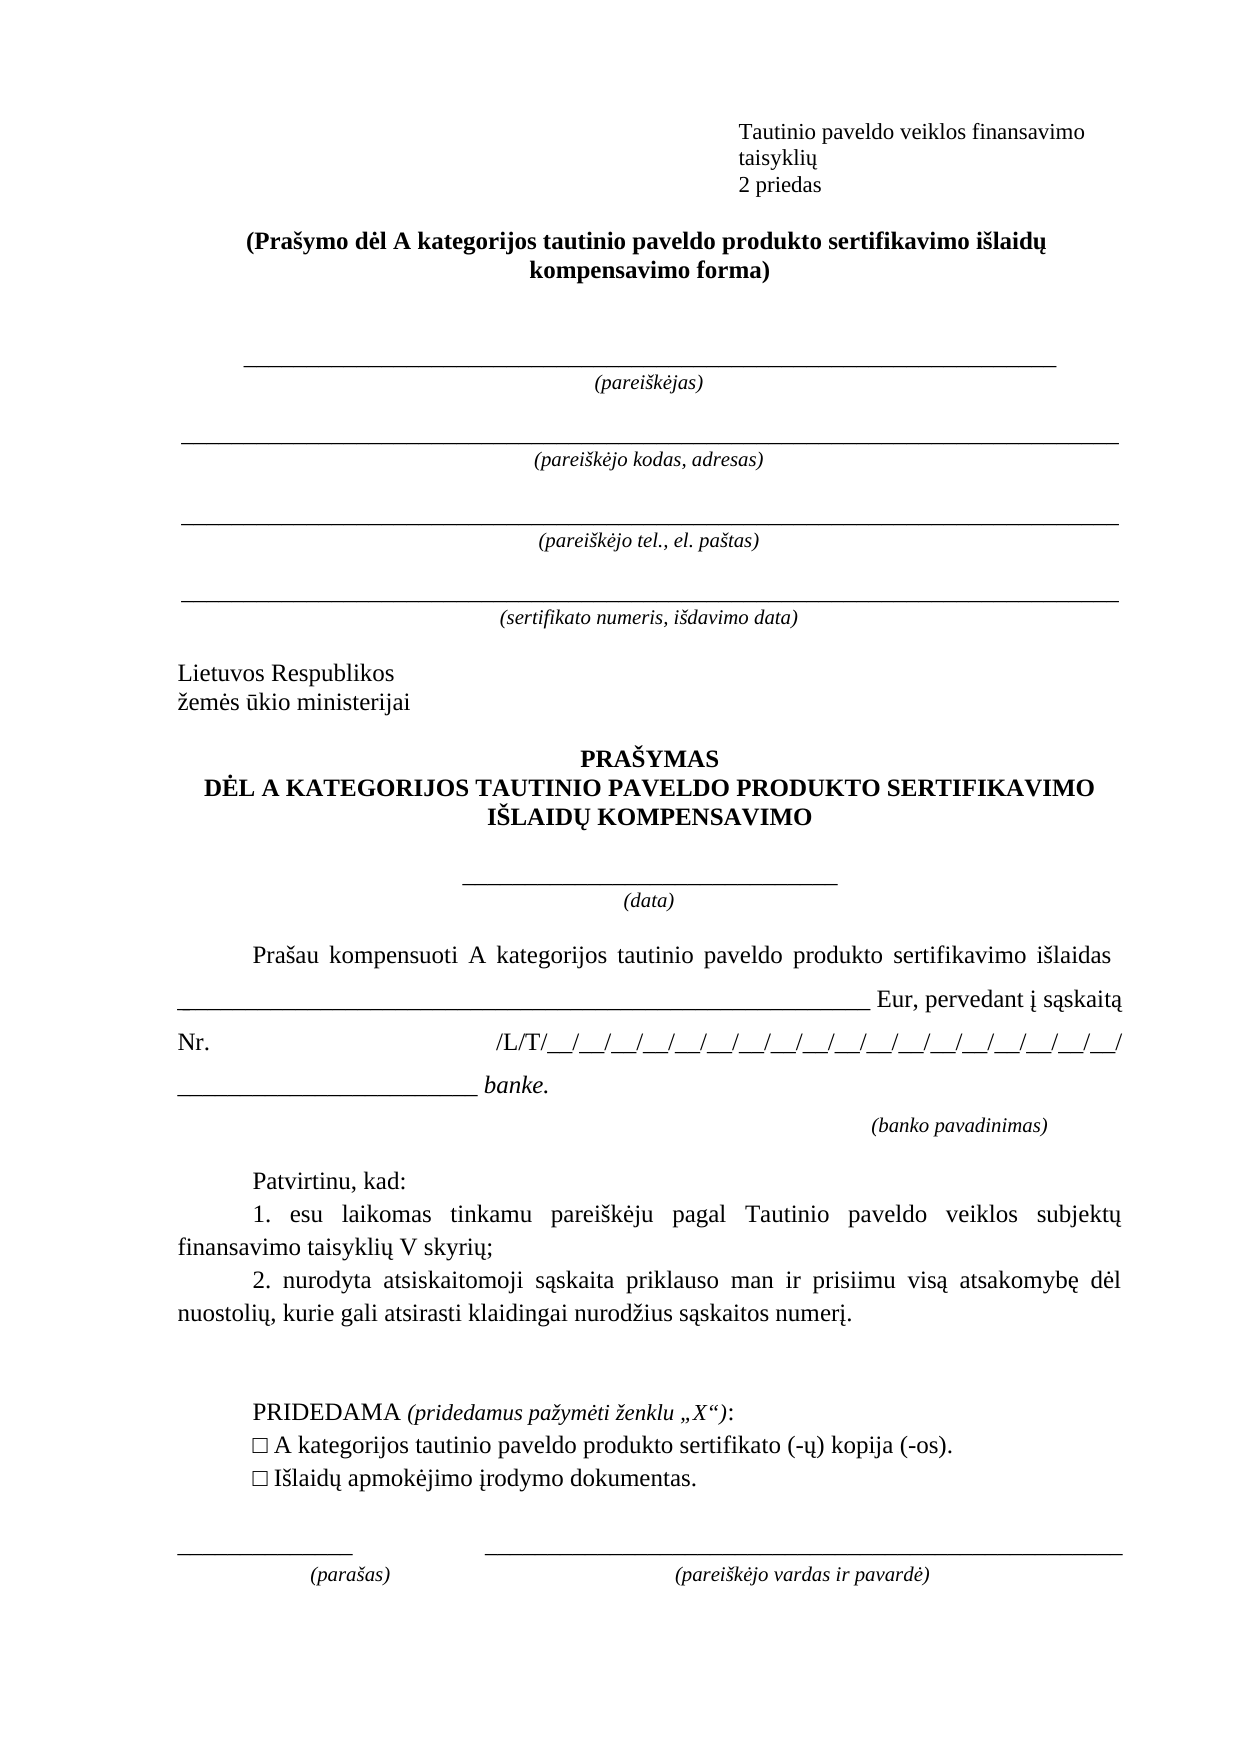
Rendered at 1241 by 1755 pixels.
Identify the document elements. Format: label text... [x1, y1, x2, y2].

text ___________________________________________________________________________ [177, 576, 1122, 605]
text PRIDEDAMA (pridedamus pažymėti ženklu „X“): [177, 1397, 1122, 1426]
text Prašau kompensuoti A kategorijos tautinio paveldo produkto sertifikavimo išlaidas ______________________________________________________ Eur, pervedant į sąskaitą Nr. /L/T/__/__/__/__/__/__/__/__/__/__/__/__/__/__/__/__/__/__/ ________________________ banke. [177, 941, 1122, 1099]
text 1. esu laikomas tinkamu pareiškėju pagal Tautinio paveldo veiklos subjektų finansavimo taisyklių V skyrių; [177, 1199, 1122, 1261]
text □ A kategorijos tautinio paveldo produkto sertifikato (-ų) kopija (-os). [177, 1430, 1122, 1459]
text DĖL A KATEGORIJOS TAUTINIO PAVELDO PRODUKTO SERTIFIKAVIMO IŠLAIDŲ KOMPENSAVIMO [177, 773, 1122, 830]
text (data) [177, 888, 1122, 912]
text ______________________________ [177, 859, 1122, 888]
text 2 priedas [177, 171, 1122, 197]
table_header ______________ (parašas) [177, 1529, 484, 1603]
text kompensavimo forma) [177, 255, 1122, 283]
text (sertifikato numeris, išdavimo data) [177, 605, 1122, 629]
text 2. nurodyta atsiskaitomoji sąskaita priklauso man ir prisiimu visą atsakomybę dėl nuostolių, kurie gali atsirasti klaidingai nurodžius sąskaitos numerį. [177, 1265, 1122, 1327]
text PRAŠYMAS [177, 744, 1122, 773]
text (banko pavadinimas) [177, 1113, 1122, 1137]
text Tautinio paveldo veiklos finansavimo [177, 118, 1122, 144]
text _________________________________________________________________ [177, 341, 1122, 370]
text (pareiškėjas) [177, 370, 1122, 394]
text □ Išlaidų apmokėjimo įrodymo dokumentas. [177, 1463, 1122, 1492]
text (pareiškėjo kodas, adresas) [177, 447, 1122, 471]
text žemės ūkio ministerijai [177, 687, 1122, 715]
text taisyklių [177, 144, 1122, 171]
text Patvirtinu, kad: [177, 1166, 1122, 1195]
text ___________________________________________________________________________ [177, 418, 1122, 447]
text (Prašymo dėl A kategorijos tautinio paveldo produkto sertifikavimo išlaidų [177, 226, 1122, 255]
table_header ___________________________________________________ (pareiškėjo vardas ir pavardė) [484, 1529, 1122, 1603]
text Lietuvos Respublikos [177, 658, 1122, 687]
text (pareiškėjo tel., el. paštas) [177, 528, 1122, 552]
text ___________________________________________________________________________ [177, 499, 1122, 528]
